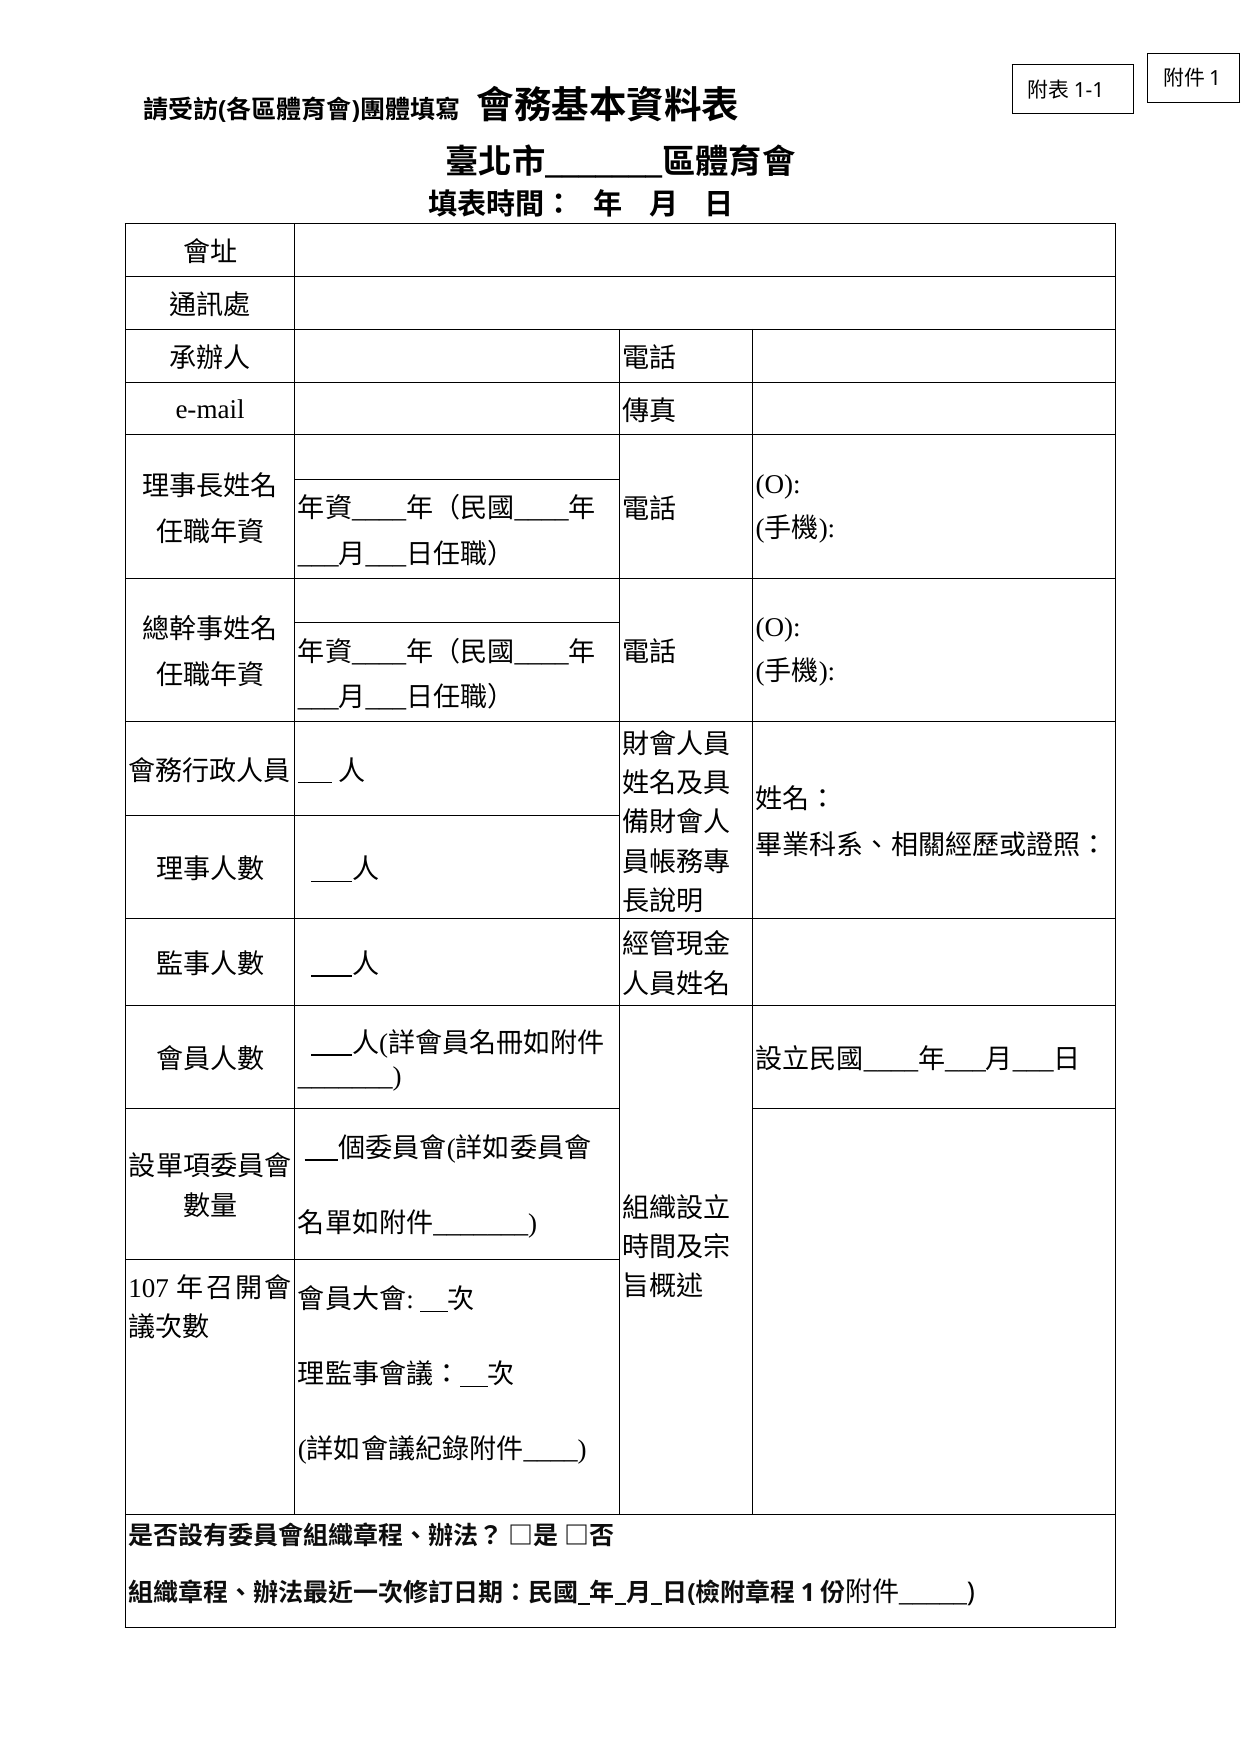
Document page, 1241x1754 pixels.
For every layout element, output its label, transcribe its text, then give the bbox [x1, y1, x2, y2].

table_cell 通訊處 [126, 277, 294, 329]
table_cell 監事人數 [126, 919, 294, 1004]
table_cell 電話 [620, 579, 752, 721]
table_cell [753, 1109, 1115, 1513]
table_cell e-mail [126, 383, 294, 434]
table_cell 總幹事姓名 任職年資 [126, 579, 294, 721]
table_cell [753, 383, 1115, 434]
table_cell [295, 383, 619, 434]
table_cell 人 [295, 816, 619, 918]
text 臺北市_______區體育會 [187, 140, 1053, 181]
table_cell (O): (手機): [753, 579, 1115, 721]
text 請受訪(各區體育會)團體填寫 會務基本資料表 [143, 65, 1053, 140]
table_cell 財會人員姓名及具備財會人員帳務專長說明 [620, 722, 752, 918]
table_cell 會員人數 [126, 1006, 294, 1107]
table_cell 承辦人 [126, 330, 294, 382]
table_cell 傳真 [620, 383, 752, 434]
table_cell [753, 919, 1115, 1004]
table_cell [295, 330, 619, 382]
table_cell 人 [295, 722, 619, 815]
text 請受訪(各區體育會)團體填寫 會務基本資料表 [1148, 54, 1239, 102]
table_cell 電話 [620, 330, 752, 382]
table_cell [295, 579, 619, 622]
table_header [295, 224, 1115, 276]
table_cell 年資____年（民國____年 ___月___日任職） [295, 623, 619, 721]
table_cell 姓名： 畢業科系、相關經歷或證照： [753, 722, 1115, 918]
table_cell 設單項委員會數量 [126, 1109, 294, 1258]
text 請受訪(各區體育會)團體填寫 會務基本資料表 [1013, 65, 1133, 113]
table_cell (O): (手機): [753, 435, 1115, 577]
table_cell 會務行政人員 [126, 722, 294, 815]
text 附件1 [1163, 61, 1224, 92]
table_cell [295, 277, 1115, 329]
text 附表1-1 [1028, 73, 1118, 103]
table_cell [295, 435, 619, 479]
table_cell 理事人數 [126, 816, 294, 918]
table_cell 個委員會(詳如委員會名單如附件_______) [295, 1109, 619, 1258]
table_cell 年資____年（民國____年 ___月___日任職） [295, 480, 619, 577]
text 填表時間： 年 月 日 [187, 181, 1053, 223]
table_cell 電話 [620, 435, 752, 577]
table_cell 設立民國____年___月___日 [753, 1006, 1115, 1107]
table_cell 會員大會: 次 理監事會議： 次 (詳如會議紀錄附件____) [295, 1260, 619, 1513]
table_header 會址 [126, 224, 294, 276]
table_cell 經管現金人員姓名 [620, 919, 752, 1004]
table_cell [753, 330, 1115, 382]
table_cell 人 [295, 919, 619, 1004]
table_cell 理事長姓名 任職年資 [126, 435, 294, 577]
table_cell 是否設有委員會組織章程、辦法？ □是 □否 組織章程、辦法最近一次修訂日期：民國 年 月 日(檢附章程1份附件_____) [126, 1515, 1115, 1627]
table_cell 人(詳會員名冊如附件_______) [295, 1006, 619, 1107]
table_cell 組織設立時間及宗旨概述 [620, 1006, 752, 1513]
table_cell 107年召開會議次數 [126, 1260, 294, 1513]
